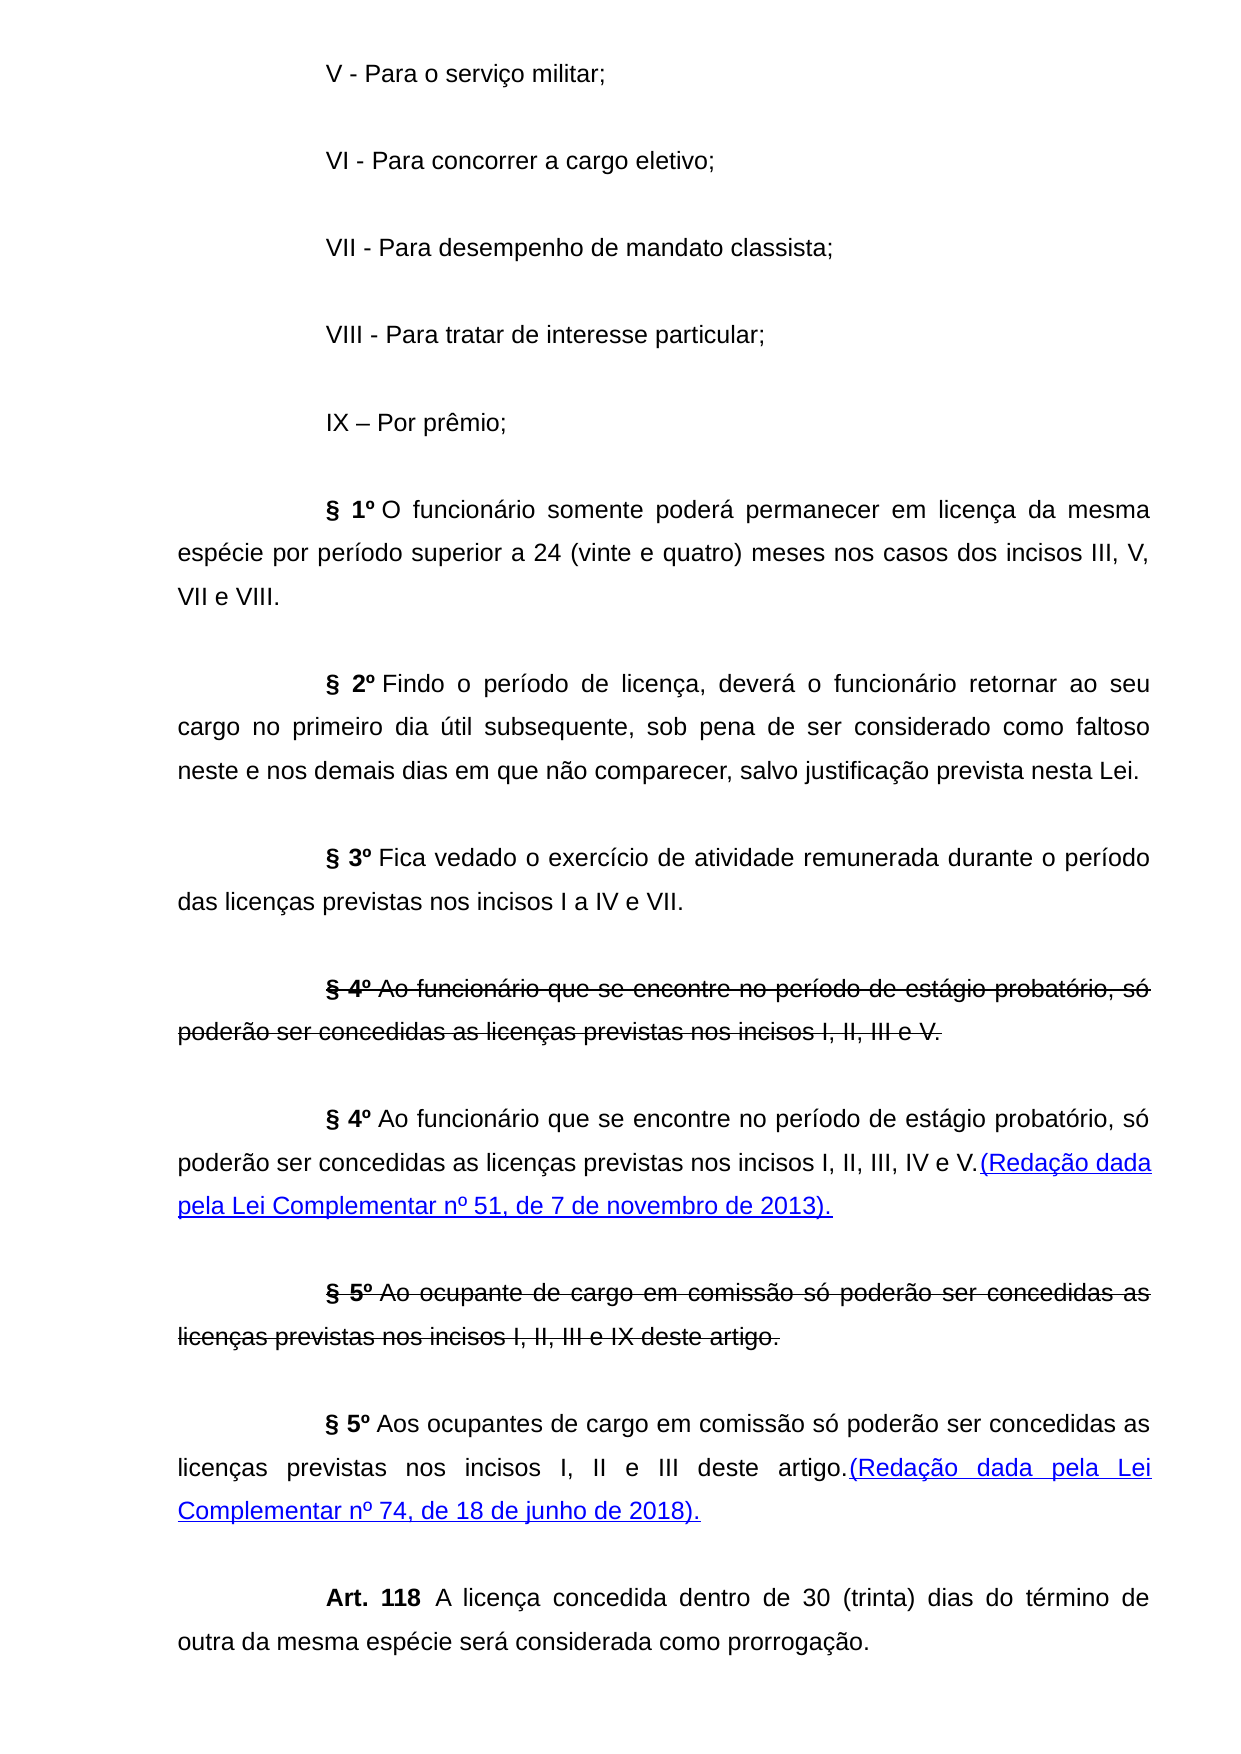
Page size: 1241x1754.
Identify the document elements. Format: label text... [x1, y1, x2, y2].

text VIII - Para tratar de interesse particular; [177, 320, 1152, 349]
text § 5º Ao ocupante de cargo em comissão só poderão ser concedidas as licenças previstas nos incisos I, II, III e IX deste artigo. [177, 1278, 1152, 1351]
text VII - Para desempenho de mandato classista; [177, 233, 1152, 262]
text § 2º Findo o período de licença, deverá o funcionário retornar ao seu cargo no primeiro dia útil subsequente, sob pena de ser considerado como faltoso neste e nos demais dias em que não comparecer, salvo justificação prevista nesta Lei. [177, 669, 1152, 785]
text VI - Para concorrer a cargo eletivo; [177, 146, 1152, 175]
text V - Para o serviço militar; [177, 59, 1152, 88]
text § 5º Aos ocupantes de cargo em comissão só poderão ser concedidas as licenças previstas nos incisos I, II e III deste artigo.(Redação dada pela Lei Complementar nº 74, de 18 de junho de 2018). [177, 1409, 1152, 1525]
text § 1º O funcionário somente poderá permanecer em licença da mesma espécie por período superior a 24 (vinte e quatro) meses nos casos dos incisos III, V, VII e VIII. [177, 494, 1152, 611]
text IX – Por prêmio; [177, 407, 1152, 436]
text § 4º Ao funcionário que se encontre no período de estágio probatório, só poderão ser concedidas as licenças previstas nos incisos I, II, III e V. [177, 973, 1152, 1046]
text § 4º Ao funcionário que se encontre no período de estágio probatório, só poderão ser concedidas as licenças previstas nos incisos I, II, III, IV e V.(Redação dada pela Lei Complementar nº 51, de 7 de novembro de 2013). [177, 1104, 1152, 1220]
text § 3º Fica vedado o exercício de atividade remunerada durante o período das licenças previstas nos incisos I a IV e VII. [177, 843, 1152, 915]
text Art. 118 A licença concedida dentro de 30 (trinta) dias do término de outra da mesma espécie será considerada como prorrogação. [177, 1583, 1152, 1656]
